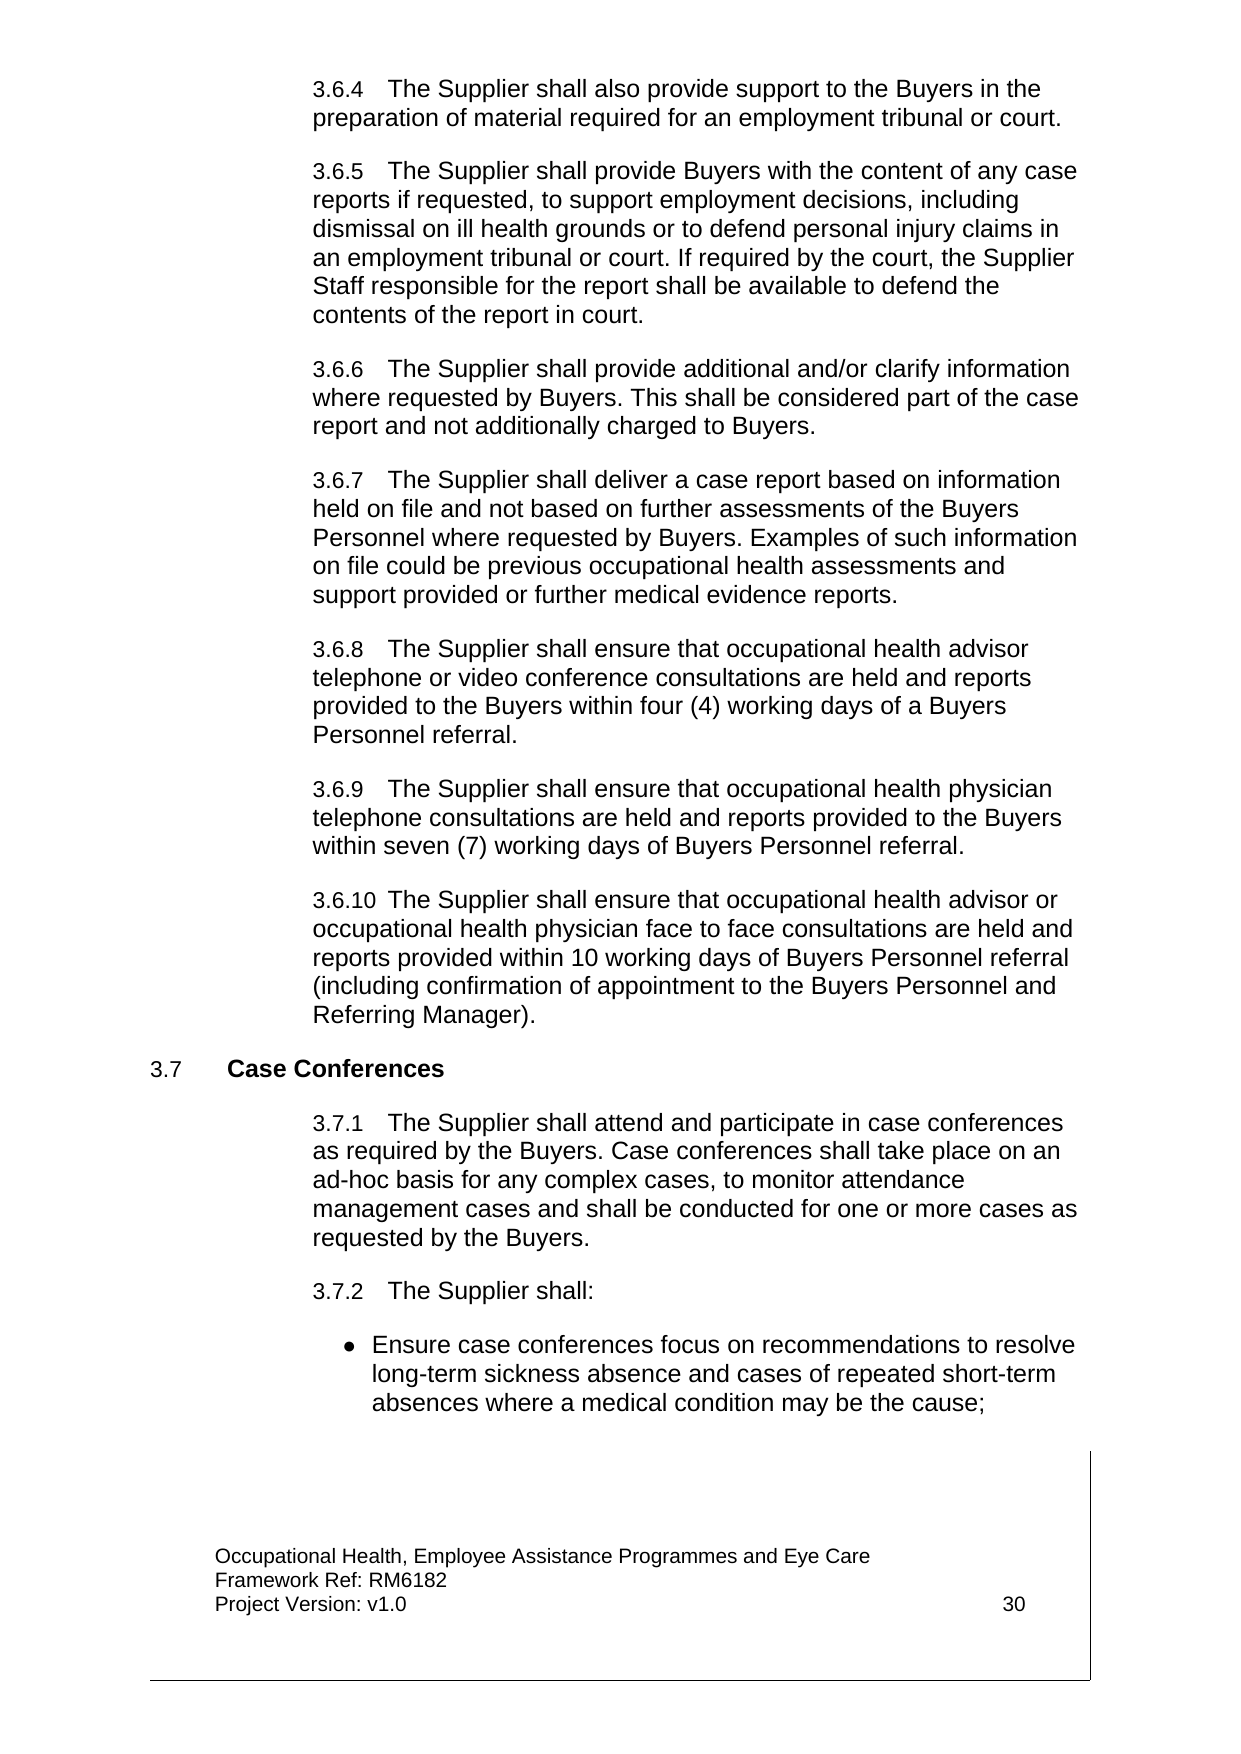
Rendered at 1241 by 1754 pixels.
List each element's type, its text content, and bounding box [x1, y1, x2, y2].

list Case Conferences [150, 1054, 1090, 1082]
list The Supplier shall also provide support to the Buyers in the preparation of material required for an employment tribunal or court. [312, 74, 1090, 131]
list The Supplier shall provide Buyers with the content of any case reports if requested, to support employment decisions, including dismissal on ill health grounds or to defend personal injury claims in an employment tribunal or court. If required by the court, the Supplier Staff responsible for the report shall be available to defend the contents of the report in court. [312, 156, 1090, 329]
list The Supplier shall ensure that occupational health advisor or occupational health physician face to face consultations are held and reports provided within 10 working days of Buyers Personnel referral (including confirmation of appointment to the Buyers Personnel and Referring Manager). [312, 885, 1090, 1029]
list Ensure case conferences focus on recommendations to resolve long-term sickness absence and cases of repeated short-term absences where a medical condition may be the cause; [342, 1330, 1090, 1416]
list The Supplier shall: [312, 1276, 1090, 1305]
list The Supplier shall ensure that occupational health advisor telephone or video conference consultations are held and reports provided to the Buyers within four (4) working days of a Buyers Personnel referral. [312, 634, 1090, 749]
list The Supplier shall ensure that occupational health physician telephone consultations are held and reports provided to the Buyers within seven (7) working days of Buyers Personnel referral. [312, 774, 1090, 860]
list The Supplier shall attend and participate in case conferences as required by the Buyers. Case conferences shall take place on an ad-hoc basis for any complex cases, to monitor attendance management cases and shall be conducted for one or more cases as requested by the Buyers. [312, 1107, 1090, 1251]
list The Supplier shall provide additional and/or clarify information where requested by Buyers. This shall be considered part of the case report and not additionally charged to Buyers. [312, 354, 1090, 440]
list The Supplier shall deliver a case report based on information held on file and not based on further assessments of the Buyers Personnel where requested by Buyers. Examples of such information on file could be previous occupational health assessments and support provided or further medical evidence reports. [312, 465, 1090, 609]
